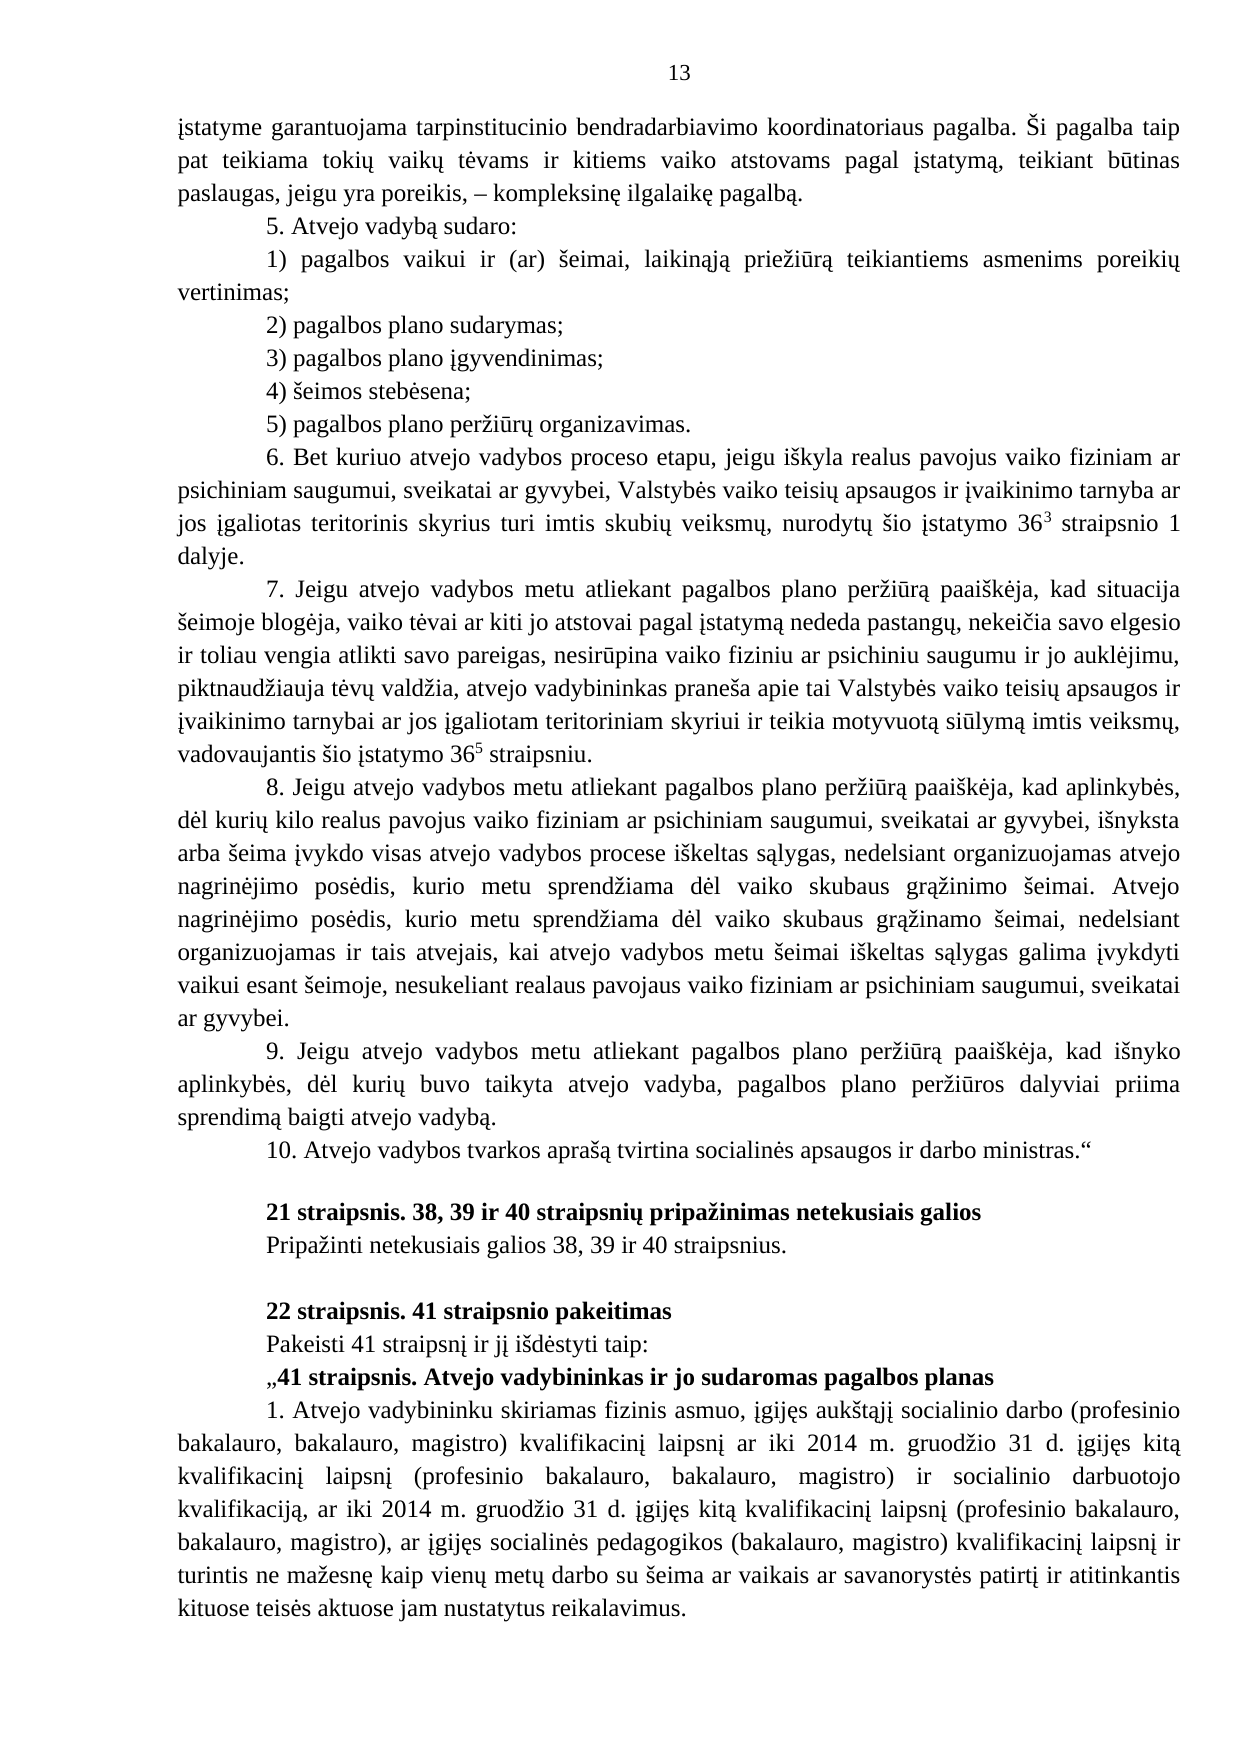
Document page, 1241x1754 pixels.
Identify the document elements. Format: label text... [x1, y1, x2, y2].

text „41 straipsnis. Atvejo vadybininkas ir jo sudaromas pagalbos planas [177, 1362, 1181, 1391]
text įstatyme garantuojama tarpinstitucinio bendradarbiavimo koordinatoriaus pagalba. Ši pagalba taip pat teikiama tokių vaikų tėvams ir kitiems vaiko atstovams pagal įstatymą, teikiant būtinas paslaugas, jeigu yra poreikis, – kompleksinę ilgalaikę pagalbą. [177, 112, 1181, 207]
text 1. Atvejo vadybininku skiriamas fizinis asmuo, įgijęs aukštąjį socialinio darbo (profesinio bakalauro, bakalauro, magistro) kvalifikacinį laipsnį ar iki 2014 m. gruodžio 31 d. įgijęs kitą kvalifikacinį laipsnį (profesinio bakalauro, bakalauro, magistro) ir socialinio darbuotojo kvalifikaciją, ar iki 2014 m. gruodžio 31 d. įgijęs kitą kvalifikacinį laipsnį (profesinio bakalauro, bakalauro, magistro), ar įgijęs socialinės pedagogikos (bakalauro, magistro) kvalifikacinį laipsnį ir turintis ne mažesnę kaip vienų metų darbo su šeima ar vaikais ar savanorystės patirtį ir atitinkantis kituose teisės aktuose jam nustatytus reikalavimus. [177, 1395, 1181, 1622]
text 10. Atvejo vadybos tvarkos aprašą tvirtina socialinės apsaugos ir darbo ministras.“ [177, 1135, 1181, 1164]
text 6. Bet kuriuo atvejo vadybos proceso etapu, jeigu iškyla realus pavojus vaiko fiziniam ar psichiniam saugumui, sveikatai ar gyvybei, Valstybės vaiko teisių apsaugos ir įvaikinimo tarnyba ar jos įgaliotas teritorinis skyrius turi imtis skubių veiksmų, nurodytų šio įstatymo 363 straipsnio 1 dalyje. [177, 442, 1181, 570]
text 2) pagalbos plano sudarymas; [177, 310, 1181, 339]
text 5) pagalbos plano peržiūrų organizavimas. [177, 409, 1181, 438]
text 1) pagalbos vaikui ir (ar) šeimai, laikinąją priežiūrą teikiantiems asmenims poreikių vertinimas; [177, 244, 1181, 306]
text 9. Jeigu atvejo vadybos metu atliekant pagalbos plano peržiūrą paaiškėja, kad išnyko aplinkybės, dėl kurių buvo taikyta atvejo vadyba, pagalbos plano peržiūros dalyviai priima sprendimą baigti atvejo vadybą. [177, 1036, 1181, 1131]
text Pakeisti 41 straipsnį ir jį išdėstyti taip: [177, 1329, 1181, 1358]
text 22 straipsnis. 41 straipsnio pakeitimas [177, 1296, 1181, 1325]
text 5. Atvejo vadybą sudaro: [177, 211, 1181, 239]
text Pripažinti netekusiais galios 38, 39 ir 40 straipsnius. [177, 1230, 1181, 1259]
text 8. Jeigu atvejo vadybos metu atliekant pagalbos plano peržiūrą paaiškėja, kad aplinkybės, dėl kurių kilo realus pavojus vaiko fiziniam ar psichiniam saugumui, sveikatai ar gyvybei, išnyksta arba šeima įvykdo visas atvejo vadybos procese iškeltas sąlygas, nedelsiant organizuojamas atvejo nagrinėjimo posėdis, kurio metu sprendžiama dėl vaiko skubaus grąžinimo šeimai. Atvejo nagrinėjimo posėdis, kurio metu sprendžiama dėl vaiko skubaus grąžinamo šeimai, nedelsiant organizuojamas ir tais atvejais, kai atvejo vadybos metu šeimai iškeltas sąlygas galima įvykdyti vaikui esant šeimoje, nesukeliant realaus pavojaus vaiko fiziniam ar psichiniam saugumui, sveikatai ar gyvybei. [177, 772, 1181, 1032]
text 7. Jeigu atvejo vadybos metu atliekant pagalbos plano peržiūrą paaiškėja, kad situacija šeimoje blogėja, vaiko tėvai ar kiti jo atstovai pagal įstatymą nededa pastangų, nekeičia savo elgesio ir toliau vengia atlikti savo pareigas, nesirūpina vaiko fiziniu ar psichiniu saugumu ir jo auklėjimu, piktnaudžiauja tėvų valdžia, atvejo vadybininkas praneša apie tai Valstybės vaiko teisių apsaugos ir įvaikinimo tarnybai ar jos įgaliotam teritoriniam skyriui ir teikia motyvuotą siūlymą imtis veiksmų, vadovaujantis šio įstatymo 365 straipsniu. [177, 574, 1181, 768]
text 3) pagalbos plano įgyvendinimas; [177, 343, 1181, 372]
text 21 straipsnis. 38, 39 ir 40 straipsnių pripažinimas netekusiais galios [177, 1197, 1181, 1226]
text 4) šeimos stebėsena; [177, 376, 1181, 405]
